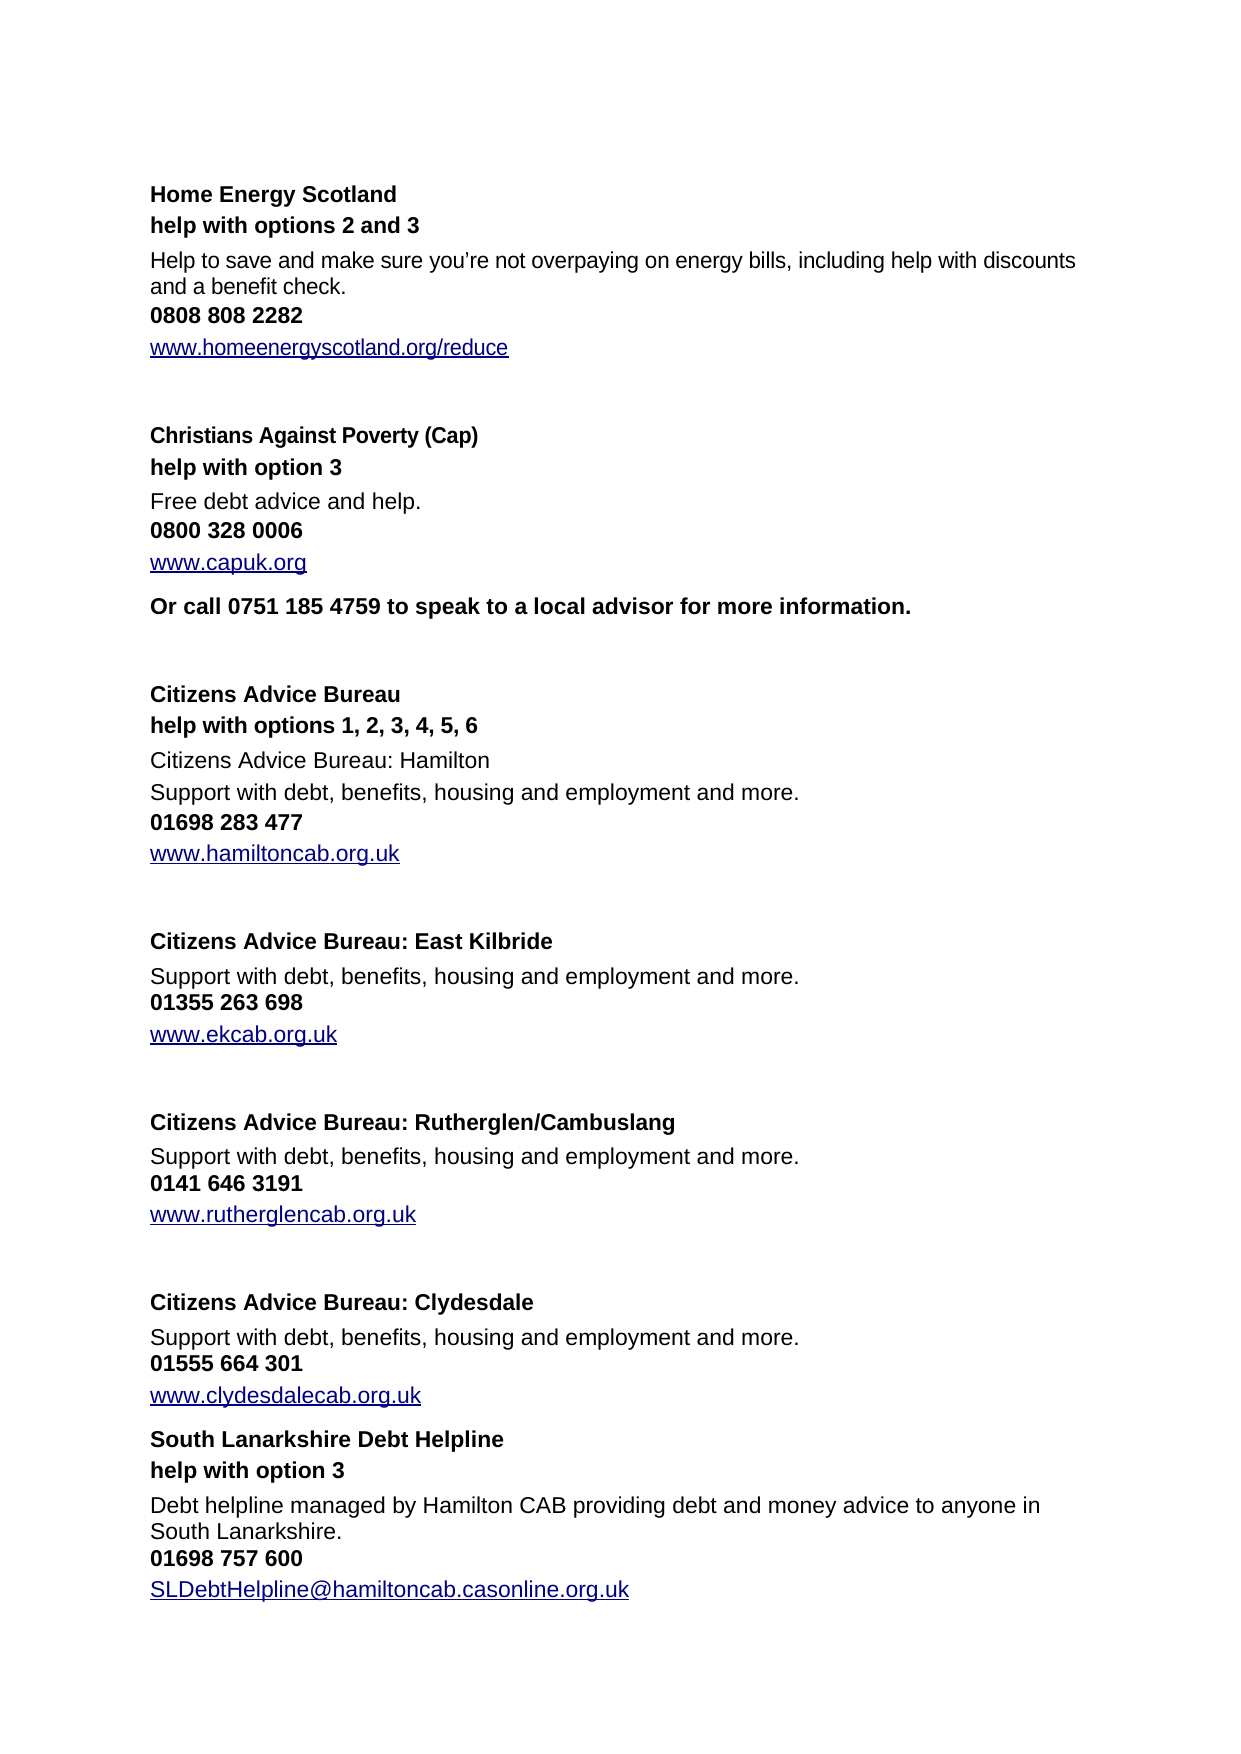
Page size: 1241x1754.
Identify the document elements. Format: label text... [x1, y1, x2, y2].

text 01698 283 477 [150, 808, 1090, 835]
text www.hamiltoncab.org.uk [150, 840, 1090, 866]
text South Lanarkshire Debt Helpline help with option 3 [150, 1426, 1090, 1484]
text Support with debt, benefits, housing and employment and more. [150, 779, 1090, 806]
text www.capuk.org [150, 549, 1090, 575]
text www.homeenergyscotland.org/reduce [150, 334, 1090, 360]
text 01555 664 301 [150, 1350, 1090, 1376]
text help with option 3 [150, 453, 1090, 480]
text Support with debt, benefits, housing and employment and more. [150, 1143, 1090, 1169]
text 0808 808 2282 [150, 302, 1090, 328]
text Home Energy Scotland [150, 181, 1090, 207]
text 0800 328 0006 [150, 517, 1090, 543]
text Support with debt, benefits, housing and employment and more. [150, 963, 1090, 989]
text Or call 0751 185 4759 to speak to a local advisor for more information. [150, 593, 1090, 619]
text Debt helpline managed by Hamilton CAB providing debt and money advice to anyone in South Lanarkshire. [150, 1492, 1090, 1544]
text www.ekcab.org.uk [150, 1021, 1090, 1047]
text 01698 757 600 [150, 1544, 1090, 1571]
text Christians Against Poverty (Cap) [150, 422, 1090, 448]
text www.rutherglencab.org.uk [150, 1201, 1090, 1227]
text 0141 646 3191 [150, 1169, 1090, 1196]
text Citizens Advice Bureau: Clydesdale [150, 1289, 1090, 1316]
text Help to save and make sure you’re not overpaying on energy bills, including help with discounts and a benefit check. [150, 247, 1090, 299]
text Support with debt, benefits, housing and employment and more. [150, 1324, 1090, 1350]
text help with options 2 and 3 [150, 212, 1090, 238]
text Citizens Advice Bureau: Hamilton [150, 747, 1090, 773]
text 01355 263 698 [150, 989, 1090, 1015]
text SLDebtHelpline@hamiltoncab.casonline.org.uk [150, 1576, 1090, 1602]
text www.clydesdalecab.org.uk [150, 1382, 1090, 1408]
text Citizens Advice Bureau help with options 1, 2, 3, 4, 5, 6 [150, 681, 1090, 739]
text Citizens Advice Bureau: East Kilbride [150, 928, 1090, 954]
text Free debt advice and help. [150, 488, 1090, 514]
text Citizens Advice Bureau: Rutherglen/Cambuslang [150, 1109, 1090, 1135]
